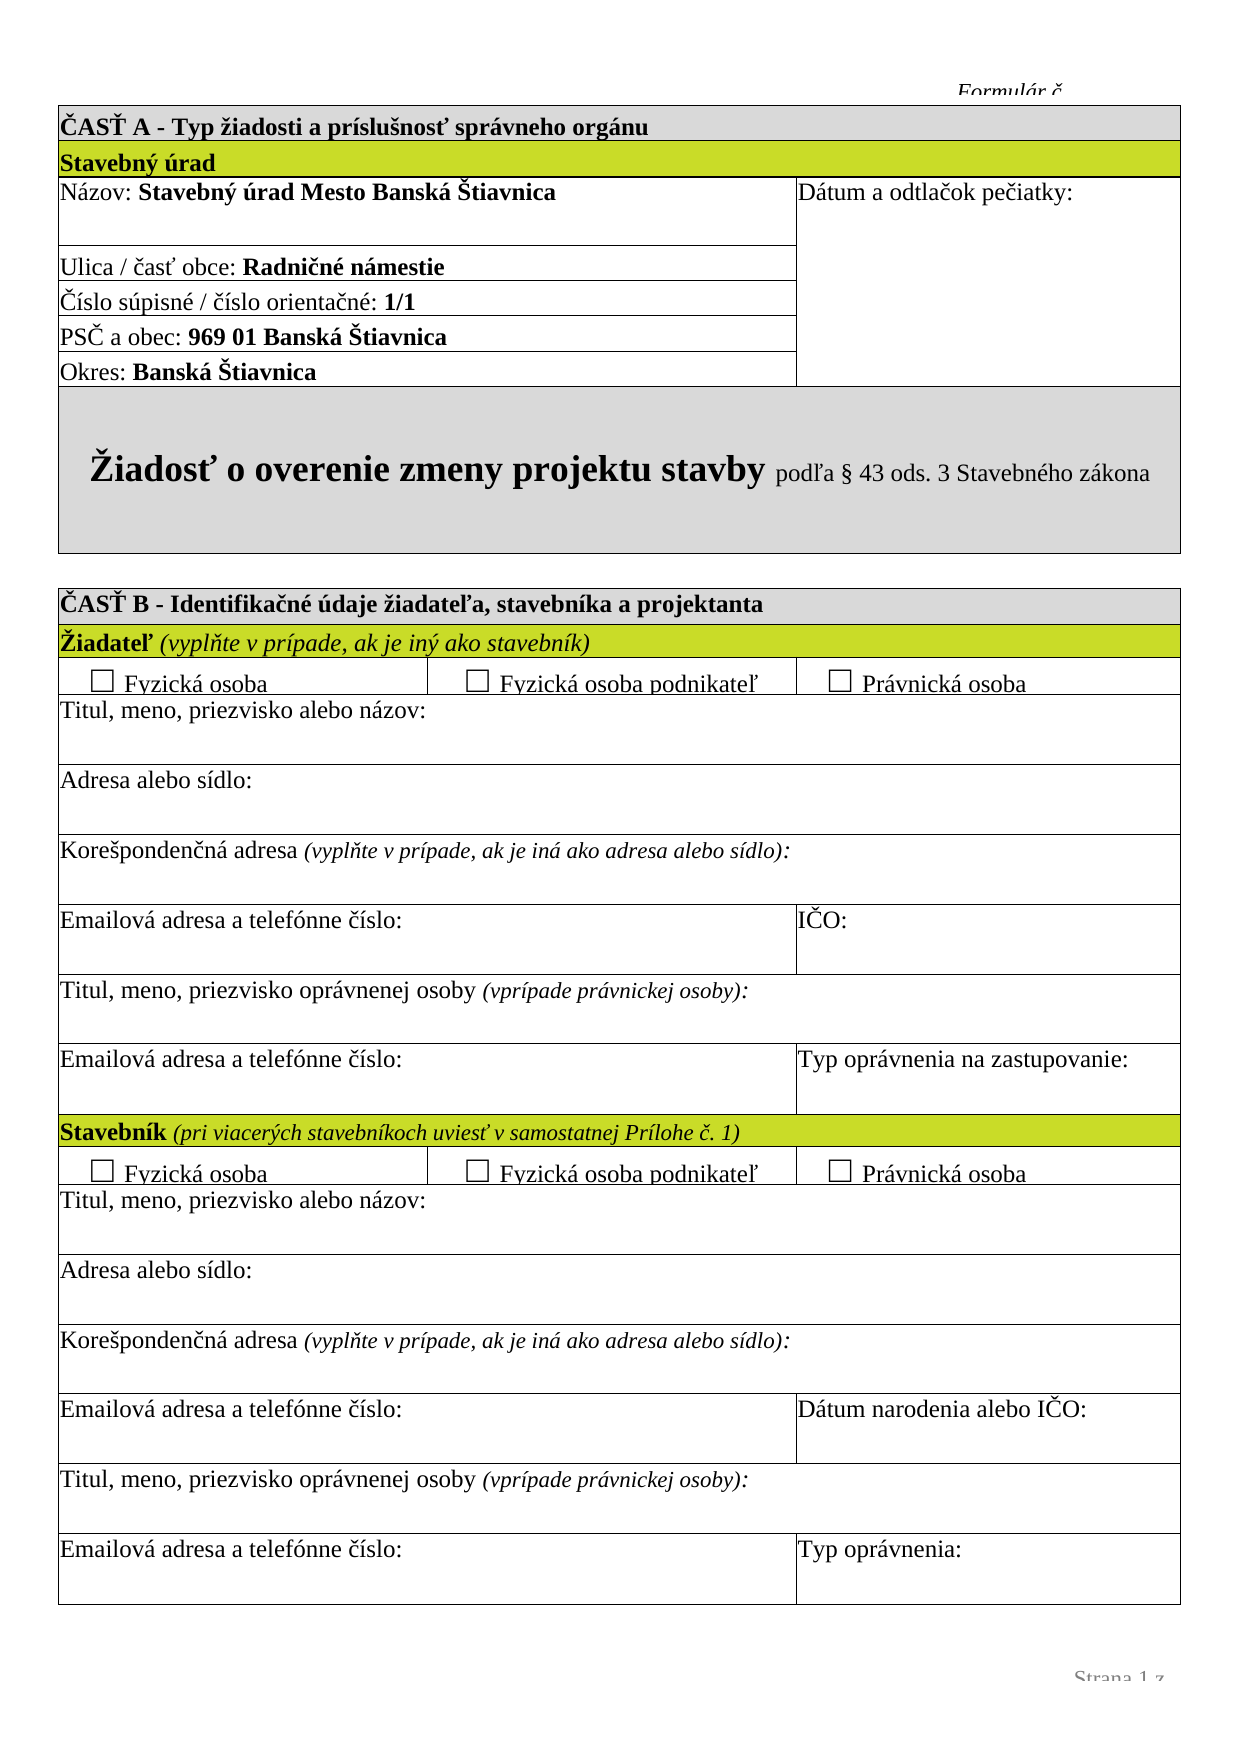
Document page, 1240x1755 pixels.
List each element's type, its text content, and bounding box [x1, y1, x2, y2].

table_cell Adresa alebo sídlo: [59, 1255, 1180, 1324]
table_cell Titul, meno, priezvisko oprávnenej osoby (vprípade právnickej osoby): [59, 975, 1180, 1043]
table_cell Typ oprávnenia: [797, 1534, 1180, 1604]
table_cell Ulica / časť obce: Radničné námestie [59, 246, 796, 280]
table_header ČASŤ A - Typ žiadosti a príslušnosť správneho orgánu [59, 106, 1180, 140]
table_cell Žiadosť o overenie zmeny projektu stavby podľa § 43 ods. 3 Stavebného zákona [59, 387, 1180, 553]
table_cell IČO: [797, 905, 1180, 974]
table_cell □ Fyzická osoba podnikateľ [428, 658, 796, 694]
table_cell Číslo súpisné / číslo orientačné: 1/1 [59, 281, 796, 315]
table_cell Emailová adresa a telefónne číslo: [59, 905, 796, 974]
table_cell Dátum a odtlačok pečiatky: [797, 178, 1180, 386]
table_cell Titul, meno, priezvisko oprávnenej osoby (vprípade právnickej osoby): [59, 1464, 1180, 1533]
table_cell Žiadateľ (vyplňte v prípade, ak je iný ako stavebník) [59, 625, 1180, 657]
table_cell Typ oprávnenia na zastupovanie: [797, 1044, 1180, 1114]
table_cell Názov: Stavebný úrad Mesto Banská Štiavnica [59, 178, 796, 245]
table_cell PSČ a obec: 969 01 Banská Štiavnica [59, 316, 796, 351]
table_cell Stavebný úrad [59, 141, 1180, 176]
table_cell Stavebník (pri viacerých stavebníkoch uviesť v samostatnej Prílohe č. 1) [59, 1115, 1180, 1146]
table_cell □ Fyzická osoba [59, 1147, 427, 1184]
table_cell Emailová adresa a telefónne číslo: [59, 1044, 796, 1114]
table_cell □ Právnická osoba [797, 1147, 1180, 1184]
table_cell □ Fyzická osoba podnikateľ [428, 1147, 796, 1184]
table_cell Emailová adresa a telefónne číslo: [59, 1534, 796, 1604]
table_cell Adresa alebo sídlo: [59, 765, 1180, 834]
table_cell Okres: Banská Štiavnica [59, 352, 796, 386]
table_cell Emailová adresa a telefónne číslo: [59, 1394, 796, 1463]
table_header ČASŤ B - Identifikačné údaje žiadateľa, stavebníka a projektanta [59, 589, 1180, 624]
table_cell Korešpondenčná adresa (vyplňte v prípade, ak je iná ako adresa alebo sídlo): [59, 835, 1180, 904]
table_cell Titul, meno, priezvisko alebo názov: [59, 695, 1180, 764]
table_cell □ Právnická osoba [797, 658, 1180, 694]
table_cell Titul, meno, priezvisko alebo názov: [59, 1185, 1180, 1254]
table_cell Dátum narodenia alebo IČO: [797, 1394, 1180, 1463]
table_cell □ Fyzická osoba [59, 658, 427, 694]
table_cell Korešpondenčná adresa (vyplňte v prípade, ak je iná ako adresa alebo sídlo): [59, 1325, 1180, 1393]
